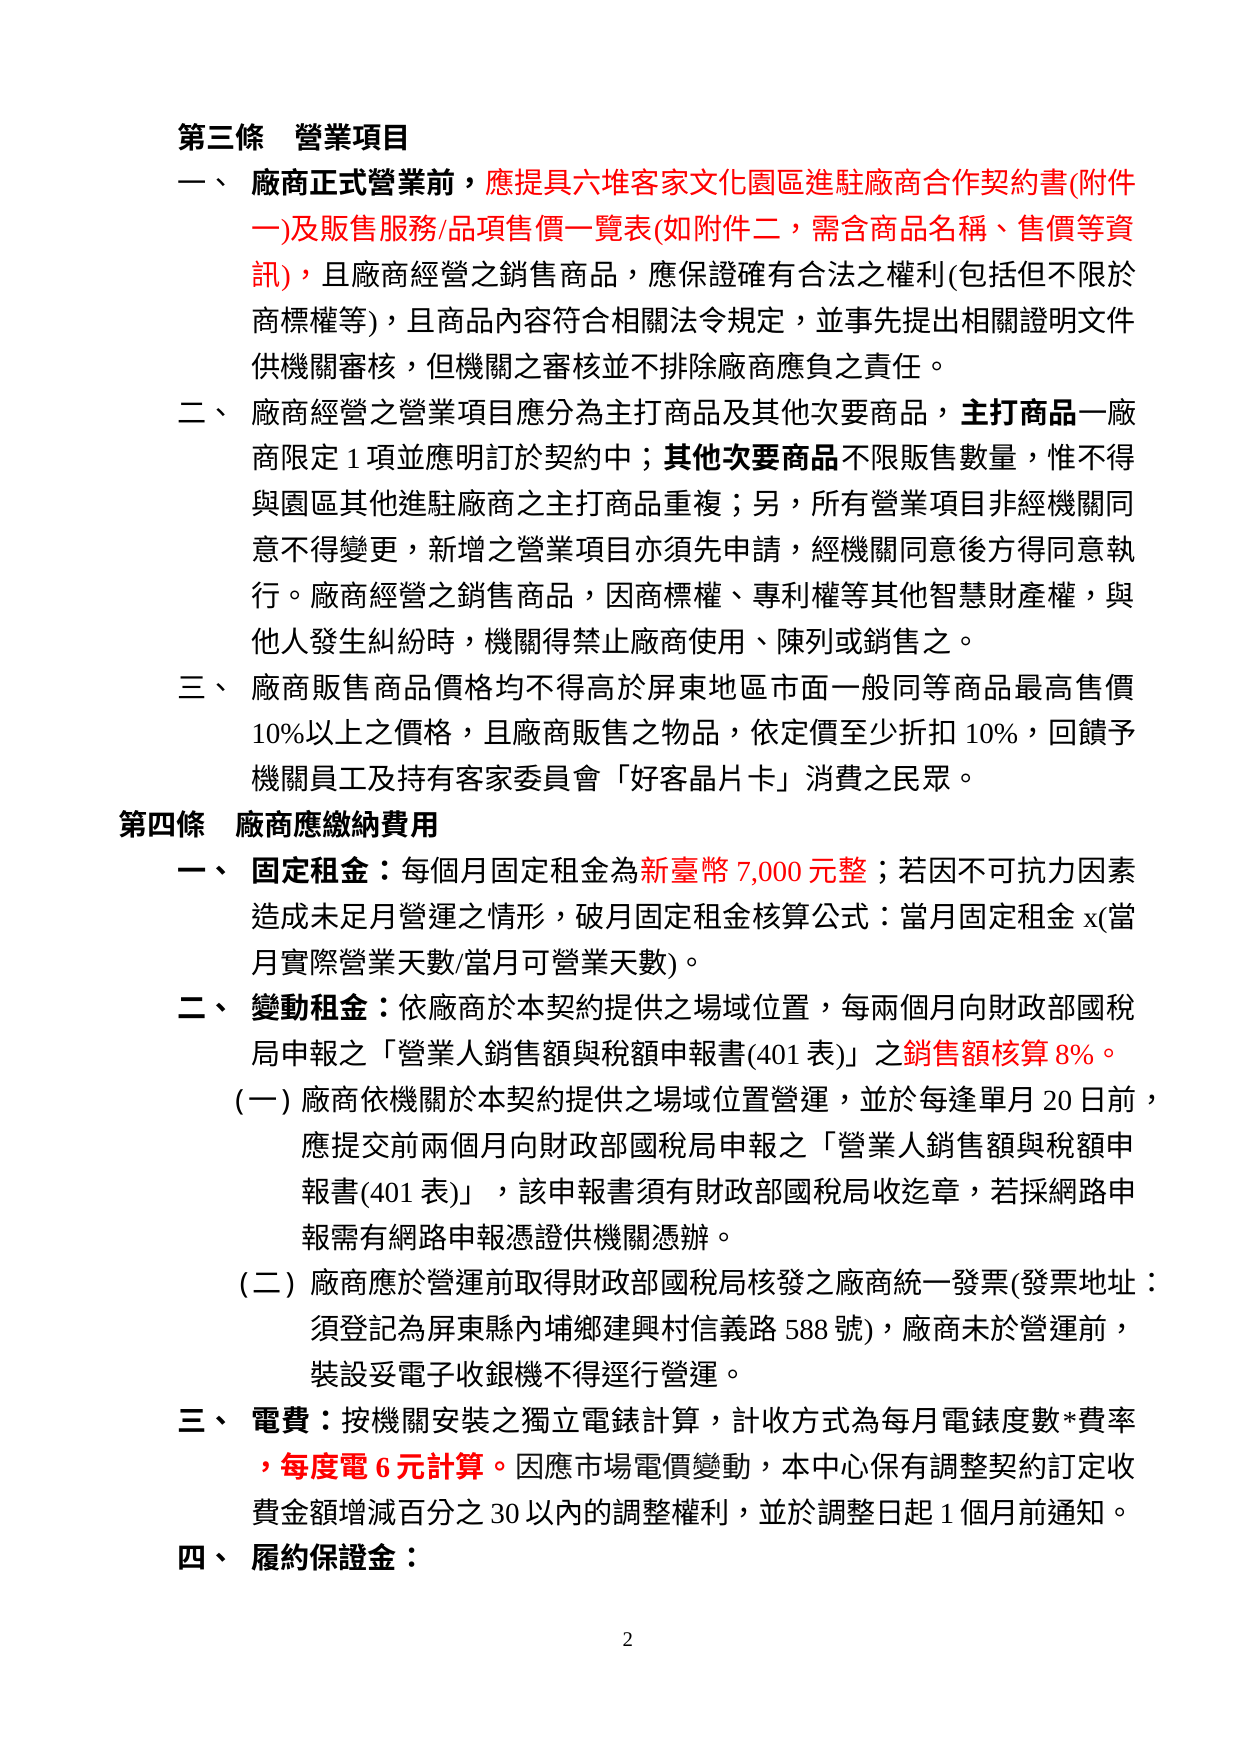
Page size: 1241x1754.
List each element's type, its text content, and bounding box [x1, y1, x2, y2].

list 履約保證金： [177, 1532, 1137, 1578]
list 廠商依機關於本契約提供之場域位置營運，並於每逢單月20日前，應提交前兩個月向財政部國稅局申報之「營業人銷售額與稅額申報書(401表)」，該申報書須有財政部國稅局收迄章，若採網路申報需有網路申報憑證供機關憑辦。 [230, 1074, 1137, 1257]
list 廠商正式營業前，應提具六堆客家文化園區進駐廠商合作契約書(附件一)及販售服務/品項售價一覽表(如附件二，需含商品名稱、售價等資訊)，且廠商經營之銷售商品，應保證確有合法之權利(包括但不限於商標權等)，且商品內容符合相關法令規定，並事先提出相關證明文件供機關審核，但機關之審核並不排除廠商應負之責任。 [177, 157, 1137, 386]
text 第四條 廠商應繳納費用 [118, 799, 1137, 845]
list 電費：按機關安裝之獨立電錶計算，計收方式為每月電錶度數*費率 ，每度電6元計算。因應市場電價變動，本中心保有調整契約訂定收費金額增減百分之30以內的調整權利，並於調整日起1個月前通知。 [177, 1395, 1137, 1532]
list 變動租金：依廠商於本契約提供之場域位置，每兩個月向財政部國稅局申報之「營業人銷售額與稅額申報書(401表)」之銷售額核算8%。 [177, 982, 1137, 1074]
list 廠商經營之營業項目應分為主打商品及其他次要商品，主打商品一廠商限定1項並應明訂於契約中；其他次要商品不限販售數量，惟不得與園區其他進駐廠商之主打商品重複；另，所有營業項目非經機關同意不得變更，新增之營業項目亦須先申請，經機關同意後方得同意執行。廠商經營之銷售商品，因商標權、專利權等其他智慧財產權，與他人發生糾紛時，機關得禁止廠商使用、陳列或銷售之。 [177, 386, 1137, 661]
list 廠商應於營運前取得財政部國稅局核發之廠商統一發票(發票地址：須登記為屏東縣內埔鄉建興村信義路588號)，廠商未於營運前，裝設妥電子收銀機不得逕行營運。 [235, 1257, 1137, 1395]
list 廠商販售商品價格均不得高於屏東地區市面一般同等商品最高售價10%以上之價格，且廠商販售之物品，依定價至少折扣10%，回饋予機關員工及持有客家委員會「好客晶片卡」消費之民眾。 [177, 661, 1137, 799]
list 固定租金：每個月固定租金為新臺幣7,000元整；若因不可抗力因素造成未足月營運之情形，破月固定租金核算公式：當月固定租金x(當月實際營業天數/當月可營業天數)。 [177, 845, 1137, 982]
list 第三條 營業項目 [106, 111, 1137, 157]
